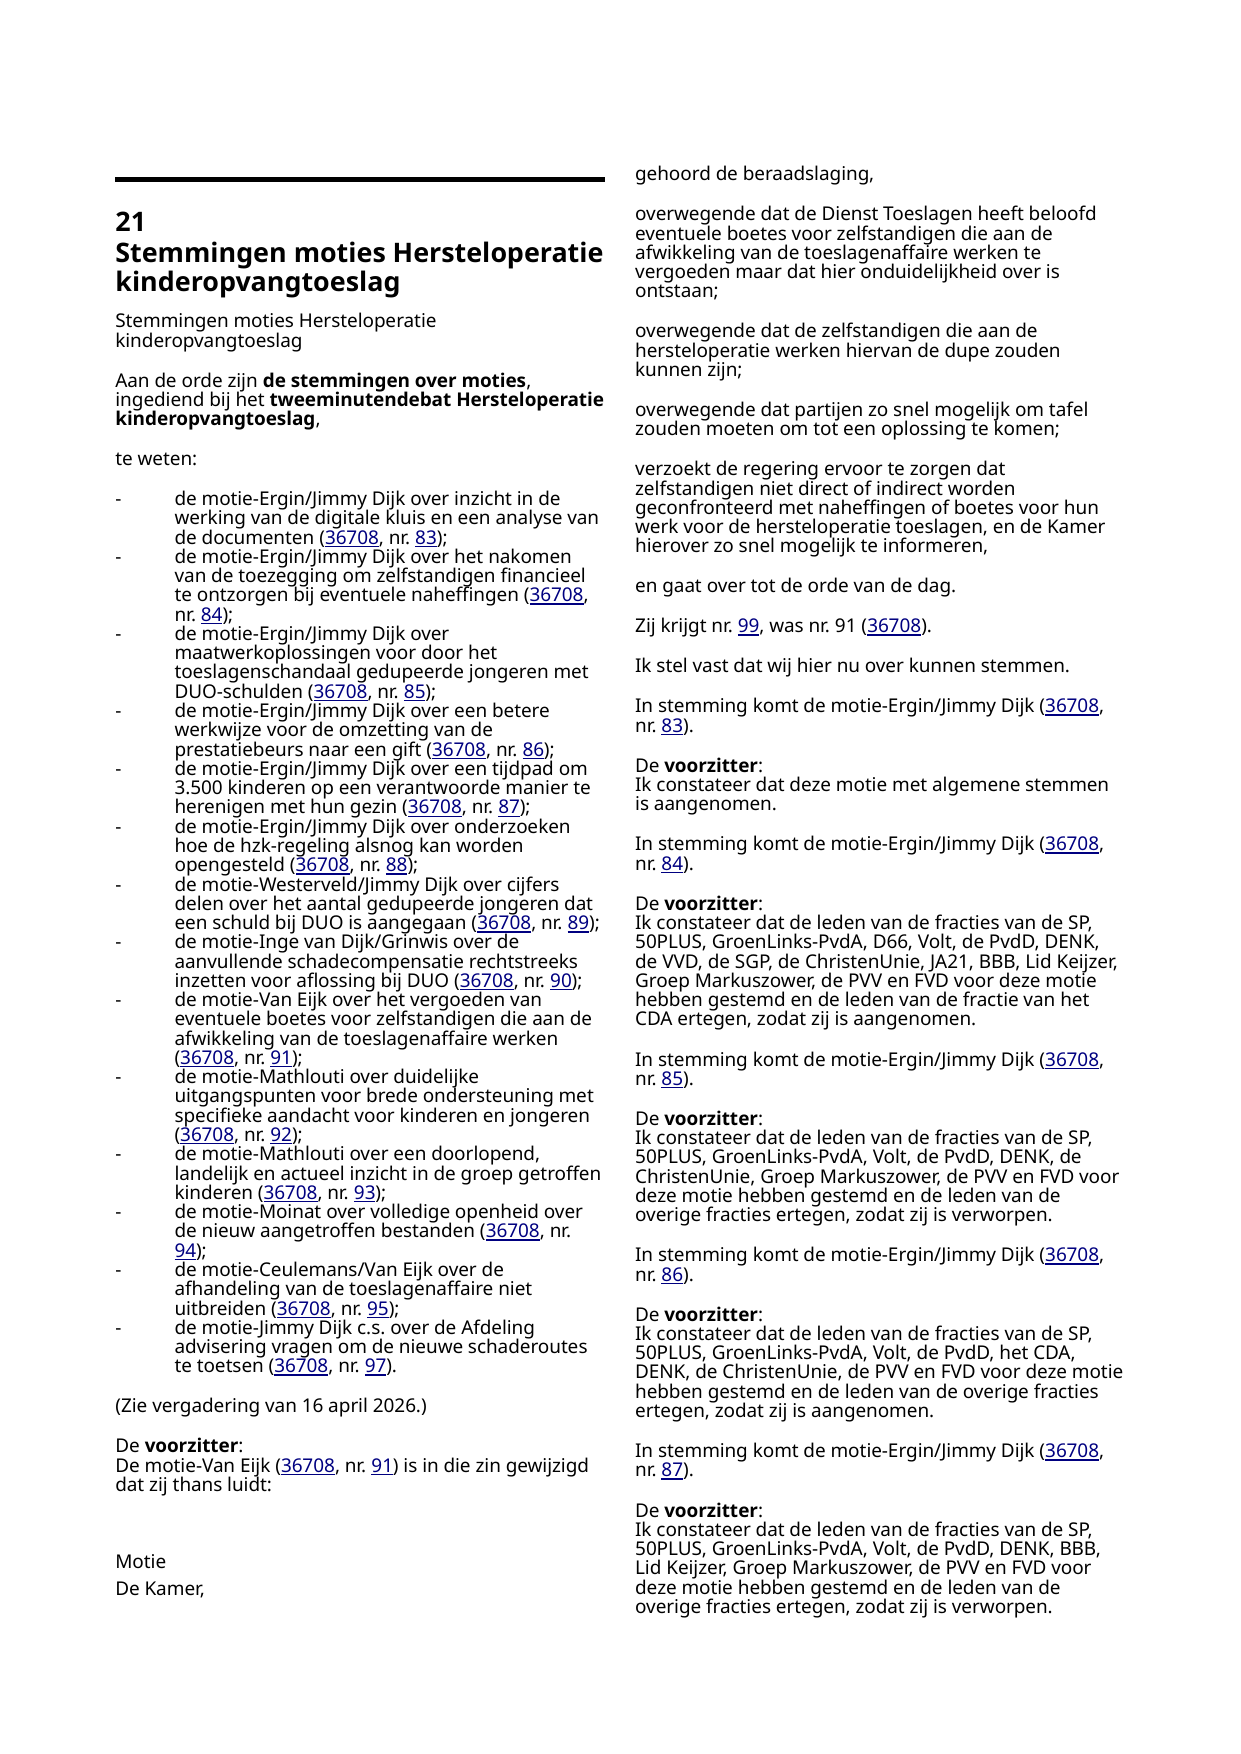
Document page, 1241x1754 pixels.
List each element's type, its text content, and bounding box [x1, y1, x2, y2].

text Stemmingen moties Hersteloperatie kinderopvangtoeslag [115, 312, 605, 351]
list de motie-Ergin/Jimmy Dijk over maatwerkoplossingen voor door het toeslagenschandaal gedupeerde jongeren met DUO-schulden (36708, nr. 85); [115, 625, 605, 702]
text In stemming komt de motie-Ergin/Jimmy Dijk (36708, nr. 84). [635, 835, 1125, 874]
list de motie-Ceulemans/Van Eijk over de afhandeling van de toeslagenaffaire niet uitbreiden (36708, nr. 95); [115, 1261, 605, 1319]
text Ik constateer dat de leden van de fracties van de SP, 50PLUS, GroenLinks-PvdA, Volt, de PvdD, DENK, de ChristenUnie, Groep Markuszower, de PVV en FVD voor deze motie hebben gestemd en de leden van de overige fracties ertegen, zodat zij is verworpen. [635, 1129, 1125, 1226]
text Ik constateer dat deze motie met algemene stemmen is aangenomen. [635, 776, 1125, 814]
list de motie-Jimmy Dijk c.s. over de Afdeling advisering vragen om de nieuwe schaderoutes te toetsen (36708, nr. 97). [115, 1319, 605, 1377]
list de motie-Moinat over volledige openheid over de nieuw aangetroffen bestanden (36708, nr. 94); [115, 1203, 605, 1261]
list de motie-Ergin/Jimmy Dijk over inzicht in de werking van de digitale kluis en een analyse van de documenten (36708, nr. 83); [115, 490, 605, 548]
text Stemmingen moties Hersteloperatie kinderopvangtoeslag [115, 239, 605, 312]
text De voorzitter: [635, 757, 1125, 776]
text Zij krijgt nr. 99, was nr. 91 (36708). [635, 617, 1125, 637]
text De motie-Van Eijk (36708, nr. 91) is in die zin gewijzigd dat zij thans luidt: [115, 1457, 605, 1495]
text De voorzitter: [115, 1437, 605, 1457]
text In stemming komt de motie-Ergin/Jimmy Dijk (36708, nr. 86). [635, 1246, 1125, 1285]
text overwegende dat partijen zo snel mogelijk om tafel zouden moeten om tot een oplossing te komen; [635, 401, 1125, 439]
list de motie-Van Eijk over het vergoeden van eventuele boetes voor zelfstandigen die aan de afwikkeling van de toeslagenaffaire werken (36708, nr. 91); [115, 991, 605, 1068]
text gehoord de beraadslaging, [635, 165, 1125, 184]
text Ik constateer dat de leden van de fracties van de SP, 50PLUS, GroenLinks-PvdA, D66, Volt, de PvdD, DENK, de VVD, de SGP, de ChristenUnie, JA21, BBB, Lid Keijzer, Groep Markuszower, de PVV en FVD voor deze motie hebben gestemd en de leden van de fractie van het CDA ertegen, zodat zij is aangenomen. [635, 914, 1125, 1030]
text overwegende dat de Dienst Toeslagen heeft beloofd eventuele boetes voor zelfstandigen die aan de afwikkeling van de toeslagenaffaire werken te vergoeden maar dat hier onduidelijkheid over is ontstaan; [635, 205, 1125, 302]
text te weten: [115, 450, 605, 469]
text In stemming komt de motie-Ergin/Jimmy Dijk (36708, nr. 83). [635, 697, 1125, 736]
text De voorzitter: [635, 895, 1125, 914]
text Ik constateer dat de leden van de fracties van de SP, 50PLUS, GroenLinks-PvdA, Volt, de PvdD, het CDA, DENK, de ChristenUnie, de PVV en FVD voor deze motie hebben gestemd en de leden van de overige fracties ertegen, zodat zij is aangenomen. [635, 1325, 1125, 1421]
text 21 [115, 203, 605, 239]
list de motie-Ergin/Jimmy Dijk over onderzoeken hoe de hzk-regeling alsnog kan worden opengesteld (36708, nr. 88); [115, 818, 605, 876]
text Aan de orde zijn de stemmingen over moties, ingediend bij het tweeminutendebat Hersteloperatie kinderopvangtoeslag, [115, 372, 605, 429]
text Motie [115, 1549, 605, 1574]
list de motie-Ergin/Jimmy Dijk over het nakomen van de toezegging om zelfstandigen financieel te ontzorgen bij eventuele naheffingen (36708, nr. 84); [115, 548, 605, 625]
text en gaat over tot de orde van de dag. [635, 577, 1125, 597]
list de motie-Mathlouti over duidelijke uitgangspunten voor brede ondersteuning met specifieke aandacht voor kinderen en jongeren (36708, nr. 92); [115, 1068, 605, 1145]
text De voorzitter: [635, 1502, 1125, 1521]
list de motie-Inge van Dijk/Grinwis over de aanvullende schadecompensatie rechtstreeks inzetten voor aflossing bij DUO (36708, nr. 90); [115, 933, 605, 991]
text Ik constateer dat de leden van de fracties van de SP, 50PLUS, GroenLinks-PvdA, Volt, de PvdD, DENK, BBB, Lid Keijzer, Groep Markuszower, de PVV en FVD voor deze motie hebben gestemd en de leden van de overige fracties ertegen, zodat zij is verworpen. [635, 1521, 1125, 1617]
text (Zie vergadering van 16 april 2026.) [115, 1397, 605, 1417]
list de motie-Westerveld/Jimmy Dijk over cijfers delen over het aantal gedupeerde jongeren dat een schuld bij DUO is aangegaan (36708, nr. 89); [115, 876, 605, 933]
text De Kamer, [115, 1580, 605, 1599]
list de motie-Mathlouti over een doorlopend, landelijk en actueel inzicht in de groep getroffen kinderen (36708, nr. 93); [115, 1145, 605, 1203]
text De voorzitter: [635, 1306, 1125, 1325]
text verzoekt de regering ervoor te zorgen dat zelfstandigen niet direct of indirect worden geconfronteerd met naheffingen of boetes voor hun werk voor de hersteloperatie toeslagen, en de Kamer hierover zo snel mogelijk te informeren, [635, 460, 1125, 557]
text In stemming komt de motie-Ergin/Jimmy Dijk (36708, nr. 85). [635, 1051, 1125, 1089]
list de motie-Ergin/Jimmy Dijk over een tijdpad om 3.500 kinderen op een verantwoorde manier te herenigen met hun gezin (36708, nr. 87); [115, 760, 605, 818]
text De voorzitter: [635, 1110, 1125, 1129]
list de motie-Ergin/Jimmy Dijk over een betere werkwijze voor de omzetting van de prestatiebeurs naar een gift (36708, nr. 86); [115, 702, 605, 760]
text overwegende dat de zelfstandigen die aan de hersteloperatie werken hiervan de dupe zouden kunnen zijn; [635, 322, 1125, 380]
text In stemming komt de motie-Ergin/Jimmy Dijk (36708, nr. 87). [635, 1442, 1125, 1481]
text Ik stel vast dat wij hier nu over kunnen stemmen. [635, 657, 1125, 677]
